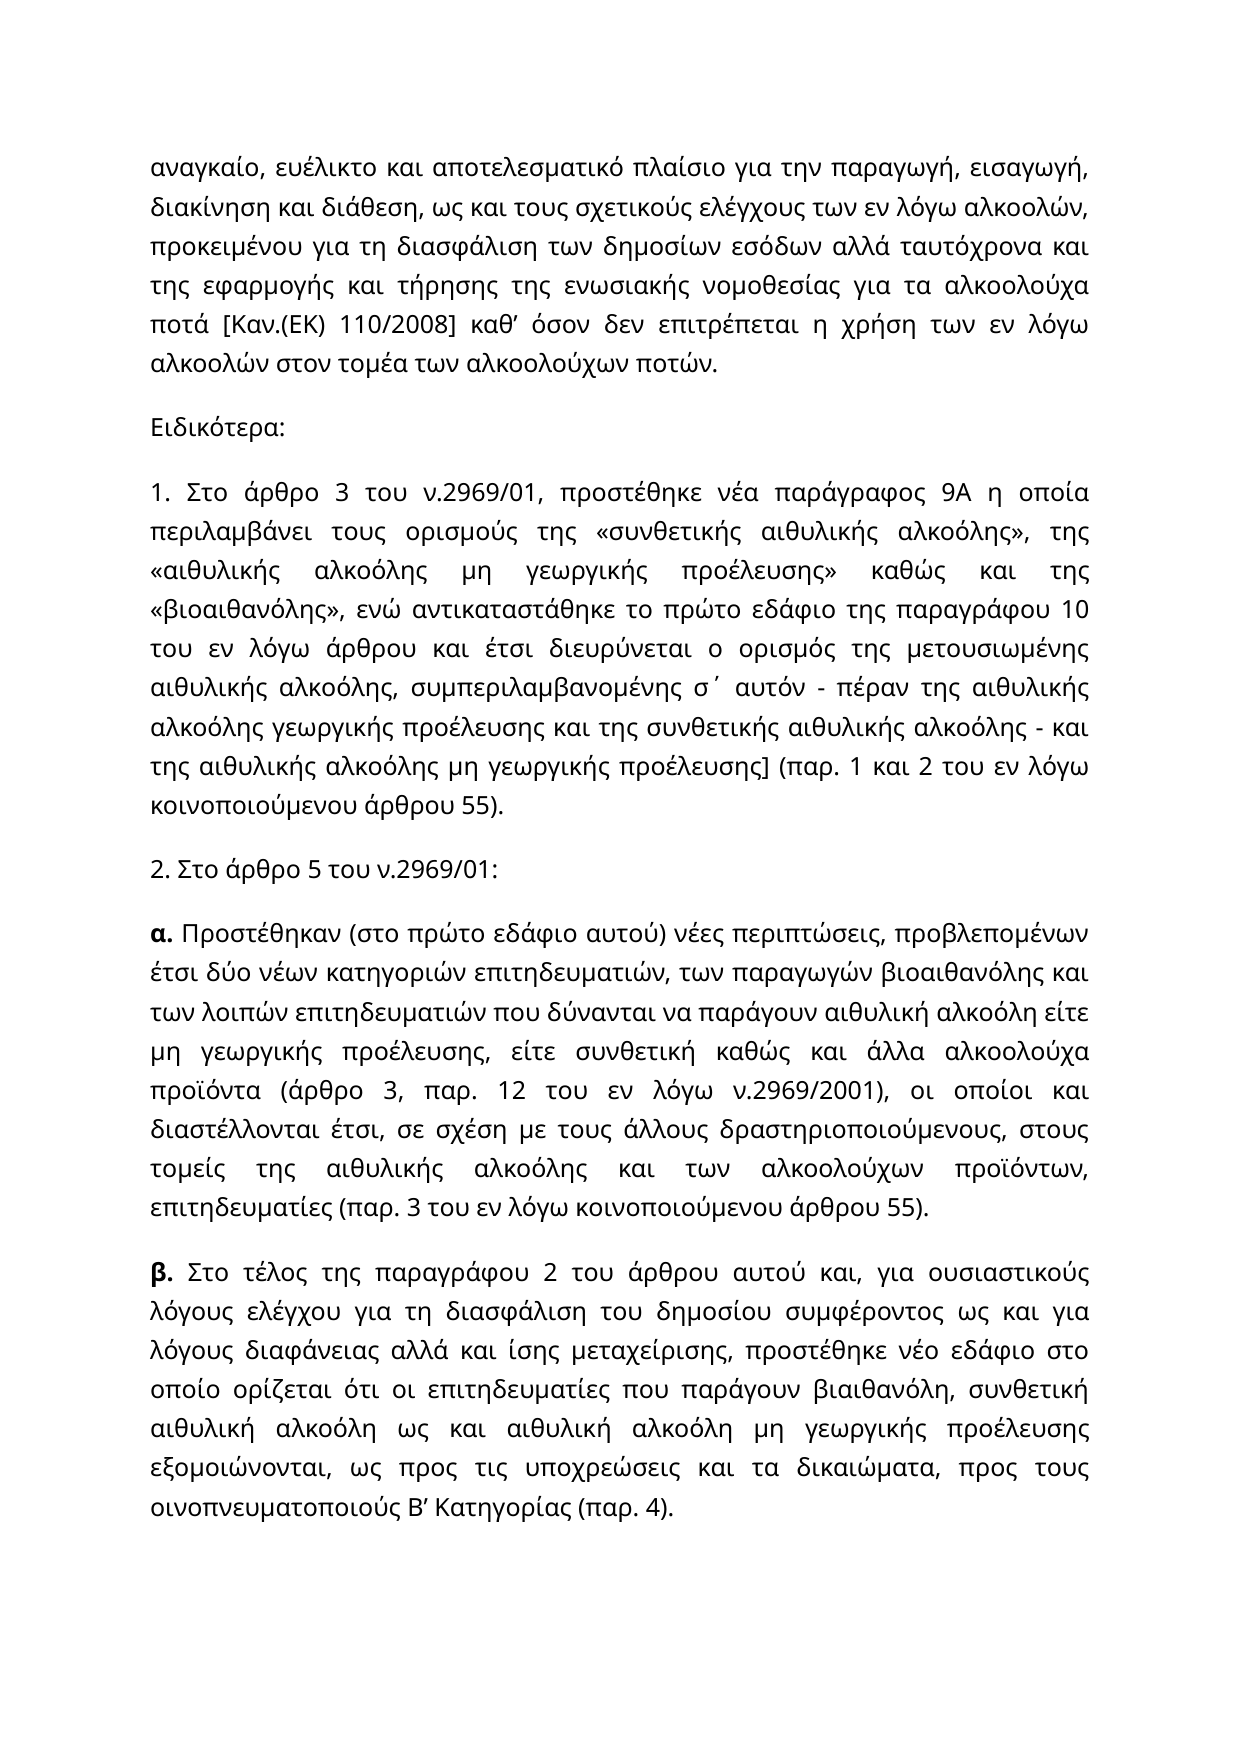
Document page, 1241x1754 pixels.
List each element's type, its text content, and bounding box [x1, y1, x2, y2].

text Ειδικότερα: [150, 410, 1090, 444]
text β. Στο τέλος της παραγράφου 2 του άρθρου αυτού και, για ουσιαστικούς λόγους ελέγχου για τη διασφάλιση του δημοσίου συμφέροντος ως και για λόγους διαφάνειας αλλά και ίσης μεταχείρισης, προστέθηκε νέο εδάφιο στο οποίο ορίζεται ότι οι επιτηδευματίες που παράγουν βιαιθανόλη, συνθετική αιθυλική αλκοόλη ως και αιθυλική αλκοόλη μη γεωργικής προέλευσης εξομοιώνονται, ως προς τις υποχρεώσεις και τα δικαιώματα, προς τους οινοπνευματοποιούς Β’ Κατηγορίας (παρ. 4). [150, 1254, 1090, 1523]
text 2. Στο άρθρο 5 του ν.2969/01: [150, 852, 1090, 886]
text αναγκαίο, ευέλικτο και αποτελεσματικό πλαίσιο για την παραγωγή, εισαγωγή, διακίνηση και διάθεση, ως και τους σχετικούς ελέγχους των εν λόγω αλκοολών, προκειμένου για τη διασφάλιση των δημοσίων εσόδων αλλά ταυτόχρονα και της εφαρμογής και τήρησης της ενωσιακής νομοθεσίας για τα αλκοολούχα ποτά [Καν.(ΕΚ) 110/2008] καθ’ όσον δεν επιτρέπεται η χρήση των εν λόγω αλκοολών στον τομέα των αλκοολούχων ποτών. [150, 150, 1090, 380]
text 1. Στο άρθρο 3 του ν.2969/01, προστέθηκε νέα παράγραφος 9Α η οποία περιλαμβάνει τους ορισμούς της «συνθετικής αιθυλικής αλκοόλης», της «αιθυλικής αλκοόλης μη γεωργικής προέλευσης» καθώς και της «βιοαιθανόλης», ενώ αντικαταστάθηκε το πρώτο εδάφιο της παραγράφου 10 του εν λόγω άρθρου και έτσι διευρύνεται ο ορισμός της μετουσιωμένης αιθυλικής αλκοόλης, συμπεριλαμβανομένης σ΄ αυτόν - πέραν της αιθυλικής αλκοόλης γεωργικής προέλευσης και της συνθετικής αιθυλικής αλκοόλης - και της αιθυλικής αλκοόλης μη γεωργικής προέλευσης] (παρ. 1 και 2 του εν λόγω κοινοποιούμενου άρθρου 55). [150, 474, 1090, 822]
text α. Προστέθηκαν (στο πρώτο εδάφιο αυτού) νέες περιπτώσεις, προβλεπομένων έτσι δύο νέων κατηγοριών επιτηδευματιών, των παραγωγών βιοαιθανόλης και των λοιπών επιτηδευματιών που δύνανται να παράγουν αιθυλική αλκοόλη είτε μη γεωργικής προέλευσης, είτε συνθετική καθώς και άλλα αλκοολούχα προϊόντα (άρθρο 3, παρ. 12 του εν λόγω ν.2969/2001), οι οποίοι και διαστέλλονται έτσι, σε σχέση με τους άλλους δραστηριοποιούμενους, στους τομείς της αιθυλικής αλκοόλης και των αλκοολούχων προϊόντων, επιτηδευματίες (παρ. 3 του εν λόγω κοινοποιούμενου άρθρου 55). [150, 916, 1090, 1224]
